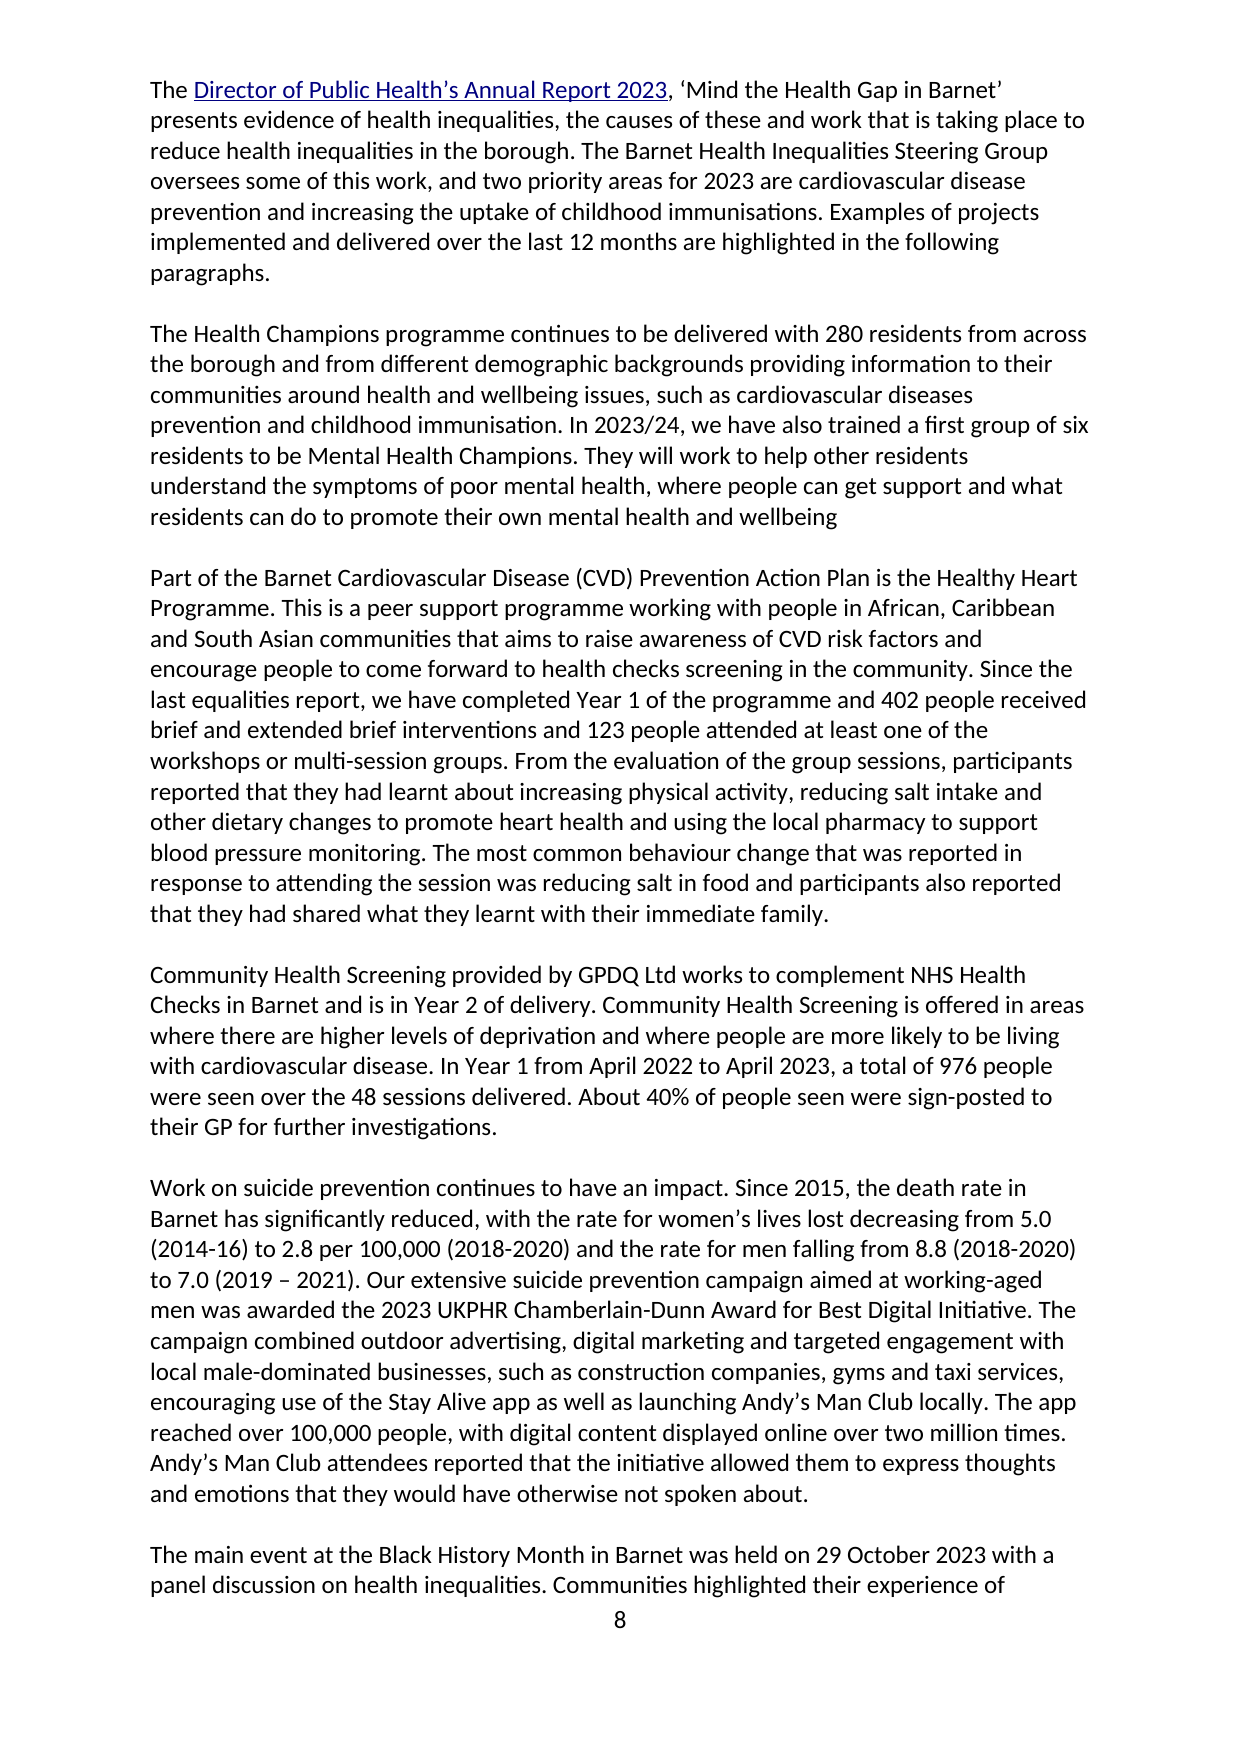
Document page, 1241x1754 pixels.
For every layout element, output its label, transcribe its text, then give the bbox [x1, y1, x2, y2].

text The Director of Public Health’s Annual Report 2023, ‘Mind the Health Gap in Barnet’ presents evidence of health inequalities, the causes of these and work that is taking place to reduce health inequalities in the borough. The Barnet Health Inequalities Steering Group oversees some of this work, and two priority areas for 2023 are cardiovascular disease prevention and increasing the uptake of childhood immunisations. Examples of projects implemented and delivered over the last 12 months are highlighted in the following paragraphs. [150, 74, 1090, 287]
text The Health Champions programme continues to be delivered with 280 residents from across the borough and from different demographic backgrounds providing information to their communities around health and wellbeing issues, such as cardiovascular diseases prevention and childhood immunisation. In 2023/24, we have also trained a first group of six residents to be Mental Health Champions. They will work to help other residents understand the symptoms of poor mental health, where people can get support and what residents can do to promote their own mental health and wellbeing [150, 318, 1090, 532]
text Work on suicide prevention continues to have an impact. Since 2015, the death rate in Barnet has significantly reduced, with the rate for women’s lives lost decreasing from 5.0 (2014-16) to 2.8 per 100,000 (2018-2020) and the rate for men falling from 8.8 (2018-2020) to 7.0 (2019 – 2021). Our extensive suicide prevention campaign aimed at working-aged men was awarded the 2023 UKPHR Chamberlain-Dunn Award for Best Digital Initiative. The campaign combined outdoor advertising, digital marketing and targeted engagement with local male-dominated businesses, such as construction companies, gyms and taxi services, encouraging use of the Stay Alive app as well as launching Andy’s Man Club locally. The app reached over 100,000 people, with digital content displayed online over two million times. Andy’s Man Club attendees reported that the initiative allowed them to express thoughts and emotions that they would have otherwise not spoken about. [150, 1172, 1090, 1508]
text Part of the Barnet Cardiovascular Disease (CVD) Prevention Action Plan is the Healthy Heart Programme. This is a peer support programme working with people in African, Caribbean and South Asian communities that aims to raise awareness of CVD risk factors and encourage people to come forward to health checks screening in the community. Since the last equalities report, we have completed Year 1 of the programme and 402 people received brief and extended brief interventions and 123 people attended at least one of the workshops or multi-session groups. From the evaluation of the group sessions, participants reported that they had learnt about increasing physical activity, reducing salt intake and other dietary changes to promote heart health and using the local pharmacy to support blood pressure monitoring. The most common behaviour change that was reported in response to attending the session was reducing salt in food and participants also reported that they had shared what they learnt with their immediate family. [150, 562, 1090, 928]
text The main event at the Black History Month in Barnet was held on 29 October 2023 with a panel discussion on health inequalities. Communities highlighted their experience of [150, 1539, 1090, 1600]
text Community Health Screening provided by GPDQ Ltd works to complement NHS Health Checks in Barnet and is in Year 2 of delivery. Community Health Screening is offered in areas where there are higher levels of deprivation and where people are more likely to be living with cardiovascular disease. In Year 1 from April 2022 to April 2023, a total of 976 people were seen over the 48 sessions delivered. About 40% of people seen were sign-posted to their GP for further investigations. [150, 959, 1090, 1142]
